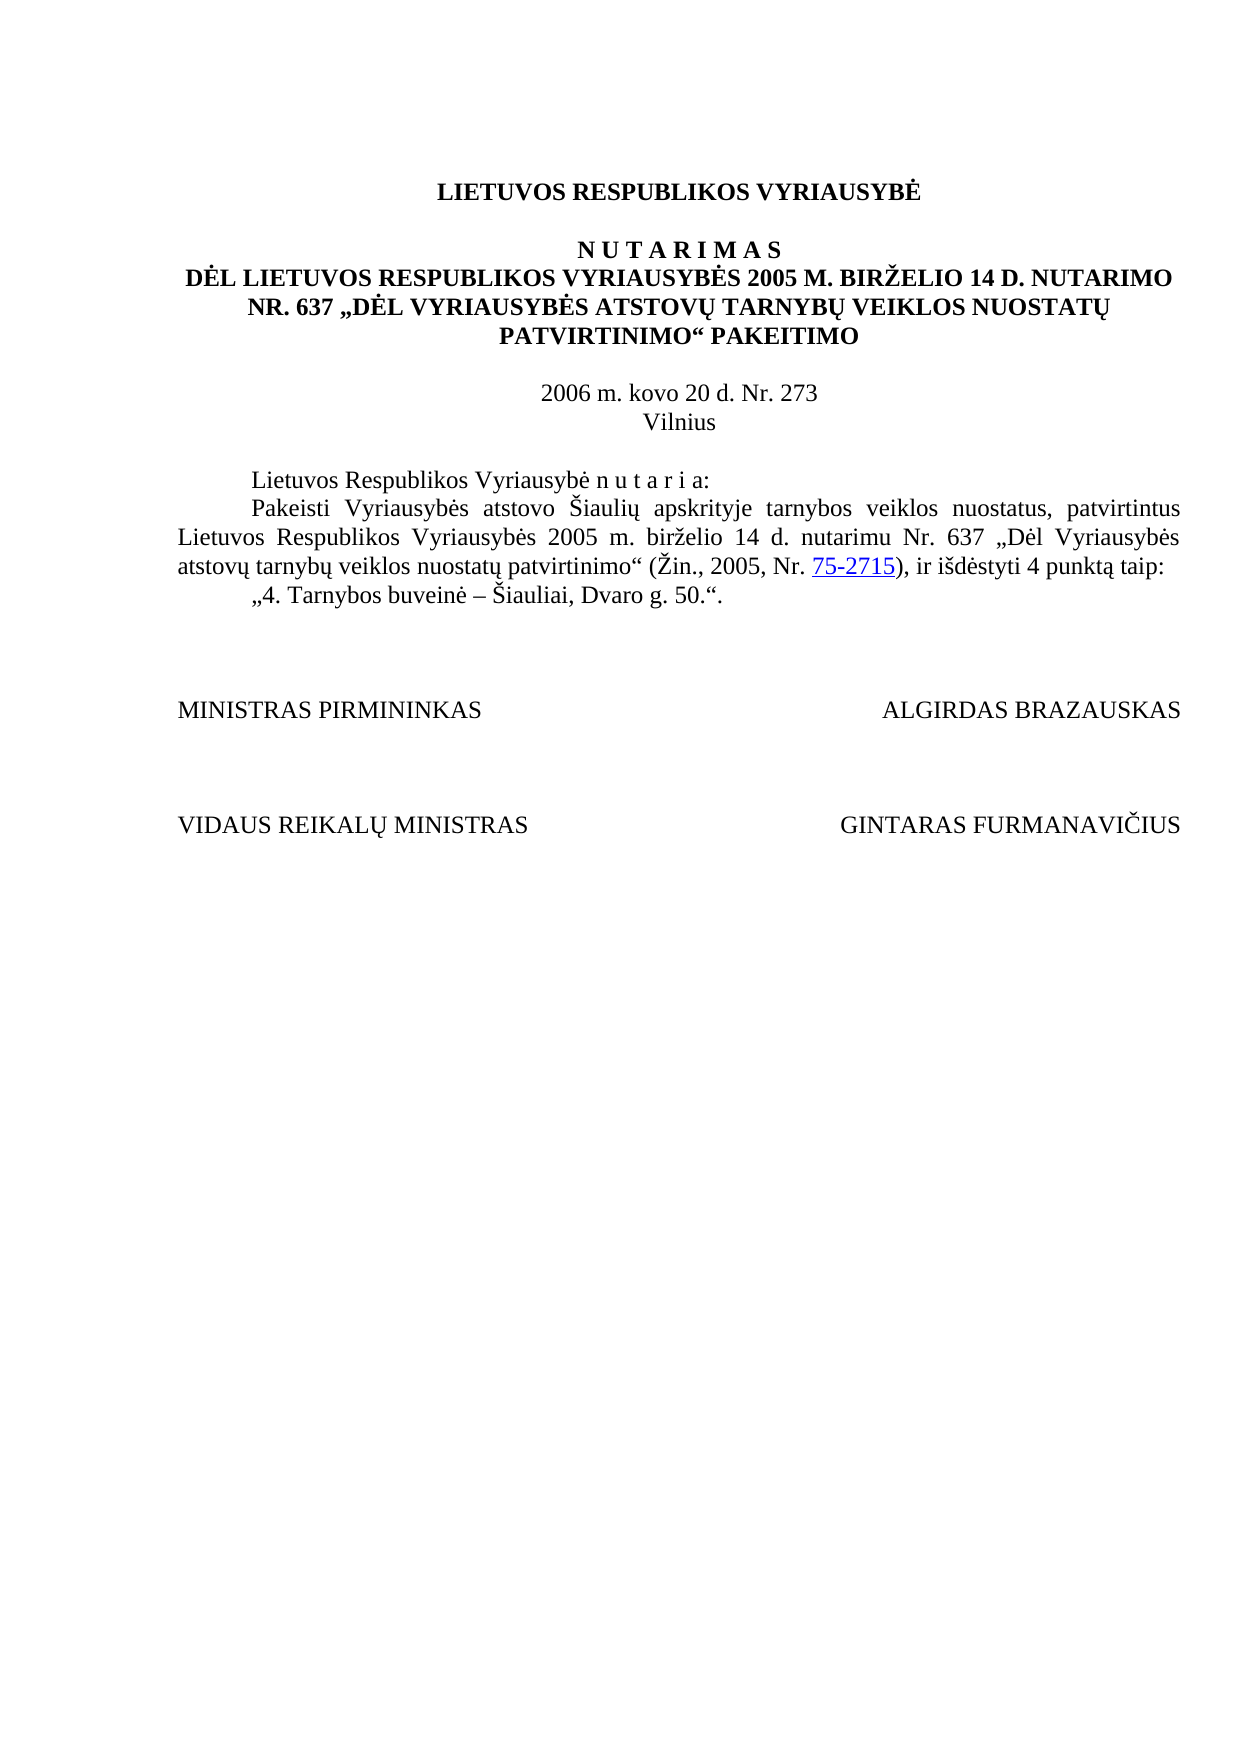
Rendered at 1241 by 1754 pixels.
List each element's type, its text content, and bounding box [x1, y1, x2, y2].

text LIETUVOS RESPUBLIKOS VYRIAUSYBĖ [177, 177, 1181, 206]
text DĖL LIETUVOS RESPUBLIKOS VYRIAUSYBĖS 2005 M. BIRŽELIO 14 D. NUTARIMO NR. 637 „DĖL VYRIAUSYBĖS ATSTOVŲ TARNYBŲ VEIKLOS NUOSTATŲ PATVIRTINIMO“ PAKEITIMO [177, 263, 1181, 350]
text Vilnius [177, 407, 1181, 436]
text Lietuvos Respublikos Vyriausybė nutaria: [177, 465, 1181, 493]
text „4. Tarnybos buveinė – Šiauliai, Dvaro g. 50.“. [177, 580, 1181, 608]
text 2006 m. kovo 20 d. Nr. 273 [177, 378, 1181, 407]
text MINISTRAS PIRMININKAS ALGIRDAS BRAZAUSKAS [177, 695, 1181, 723]
text Pakeisti Vyriausybės atstovo Šiaulių apskrityje tarnybos veiklos nuostatus, patvirtintus Lietuvos Respublikos Vyriausybės 2005 m. birželio 14 d. nutarimu Nr. 637 „Dėl Vyriausybės atstovų tarnybų veiklos nuostatų patvirtinimo“ (Žin., 2005, Nr. 75-2715), ir išdėstyti 4 punktą taip: [177, 493, 1181, 580]
text VIDAUS REIKALŲ MINISTRAS GINTARAS FURMANAVIČIUS [177, 810, 1181, 838]
text N U T A R I M A S [177, 235, 1181, 263]
